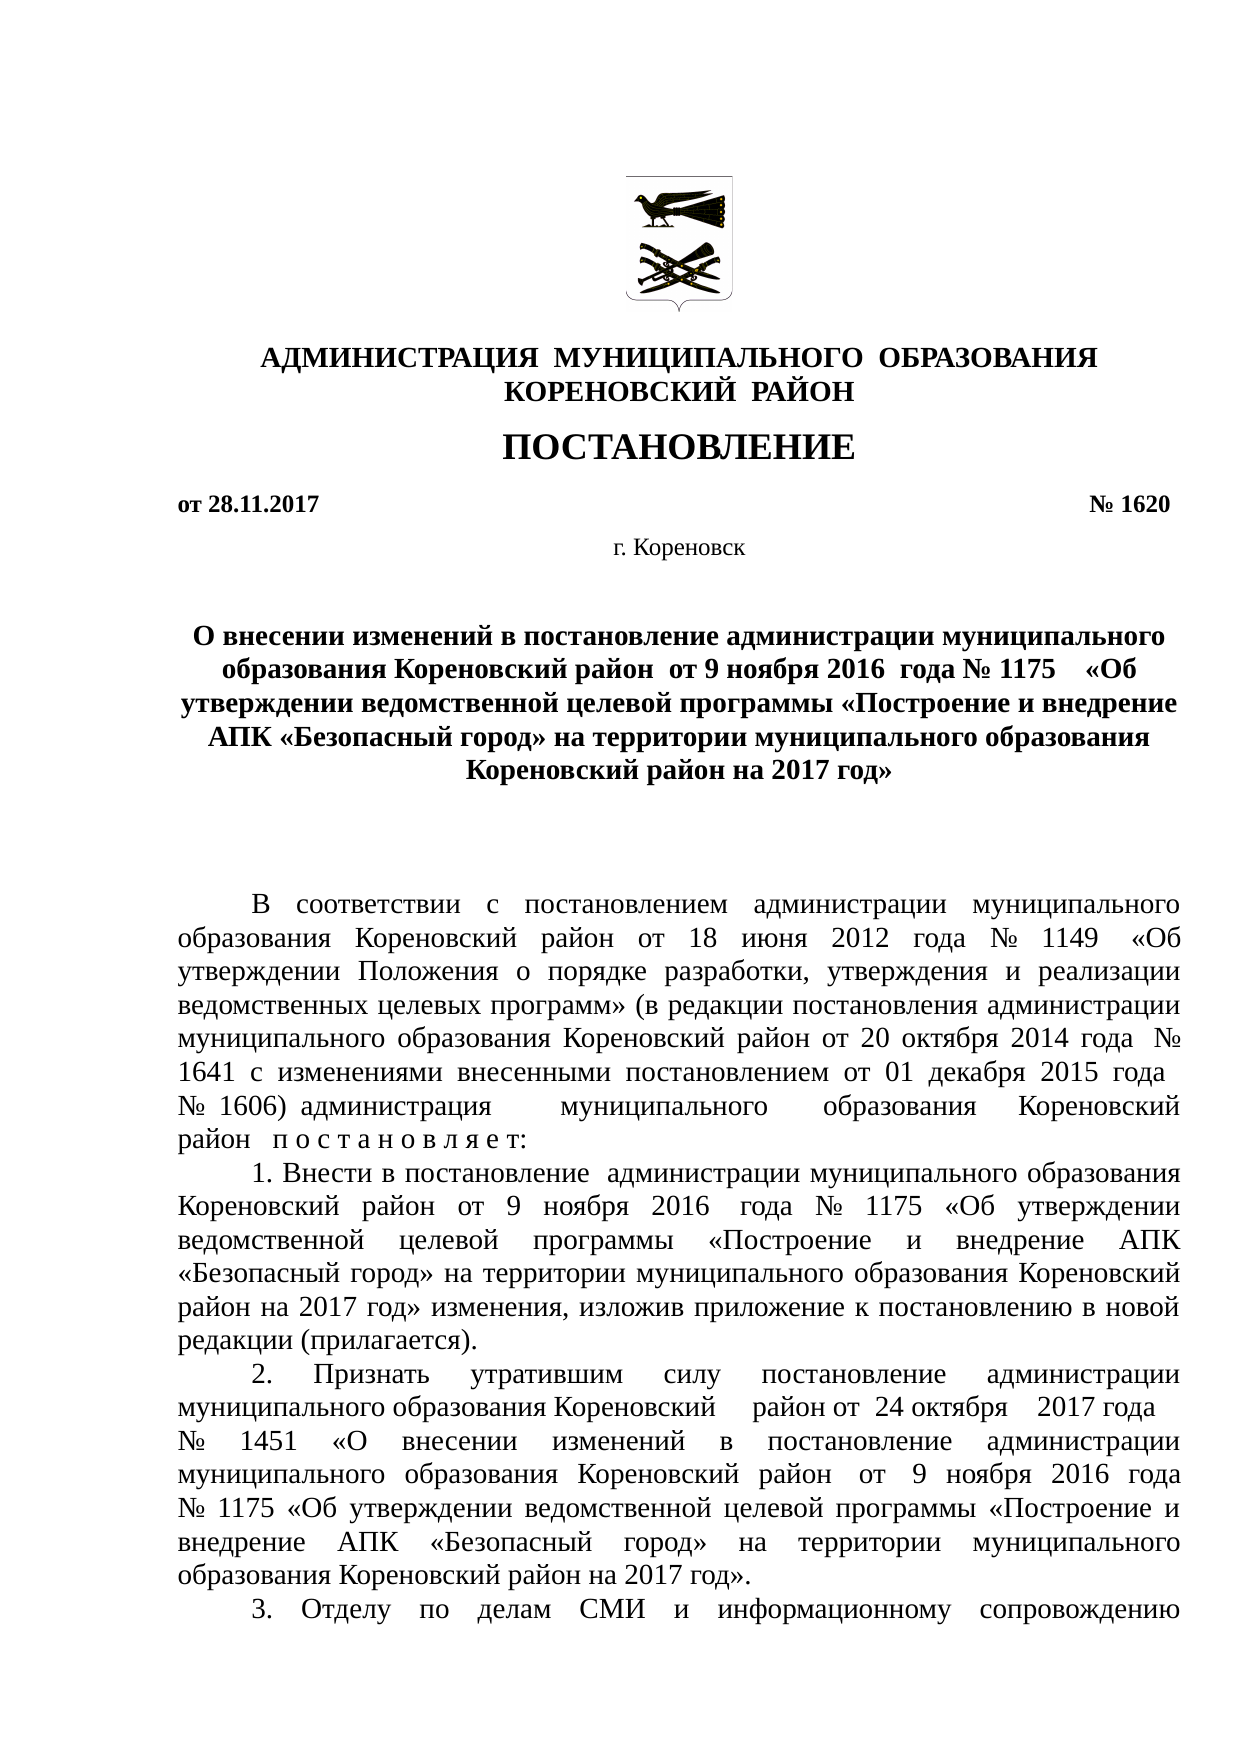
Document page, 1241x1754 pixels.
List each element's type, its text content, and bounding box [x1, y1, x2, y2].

subtitle КОРЕНОВСКИЙ РАЙОН [177, 374, 1181, 407]
text 1. Внести в постановление администрации муниципального образования Кореновский район от 9 ноября 2016 года № 1175 «Об утверждении ведомственной целевой программы «Построение и внедрение АПК «Безопасный город» на территории муниципального образования Кореновский район на 2017 год» изменения, изложив приложение к постановлению в новой редакции (прилагается). [177, 1155, 1181, 1356]
text О внесении изменений в постановление администрации муниципального образования Кореновский район от 9 ноября 2016 года № 1175 «Об утверждении ведомственной целевой программы «Построение и внедрение АПК «Безопасный город» на территории муниципального образования Кореновский район на 2017 год» [177, 618, 1181, 786]
subtitle АДМИНИСТРАЦИЯ МУНИЦИПАЛЬНОГО ОБРАЗОВАНИЯ [177, 340, 1181, 374]
picture [626, 176, 733, 312]
subtitle ПОСТАНОВЛЕНИЕ [177, 424, 1181, 467]
text В соответствии с постановлением администрации муниципального образования Кореновский район от 18 июня 2012 года № 1149 «Об утверждении Положения о порядке разработки, утверждения и реализации ведомственных целевых программ» (в редакции постановления администрации муниципального образования Кореновский район от 20 октября 2014 года № 1641 с изменениями внесенными постановлением от 01 декабря 2015 года № 1606) администрация муниципального образования Кореновский район п о с т а н о в л я е т: [177, 886, 1181, 1155]
text г. Кореновск [177, 532, 1181, 561]
text 2. Признать утратившим силу постановление администрации муниципального образования Кореновский район от 24 октября 2017 года № 1451 «О внесении изменений в постановление администрации муниципального образования Кореновский район от 9 ноября 2016 года № 1175 «Об утверждении ведомственной целевой программы «Построение и внедрение АПК «Безопасный город» на территории муниципального образования Кореновский район на 2017 год». [177, 1356, 1181, 1591]
text 3. Отделу по делам СМИ и информационному сопровождению [177, 1591, 1181, 1624]
text от 28.11.2017 № 1620 [177, 489, 1181, 517]
